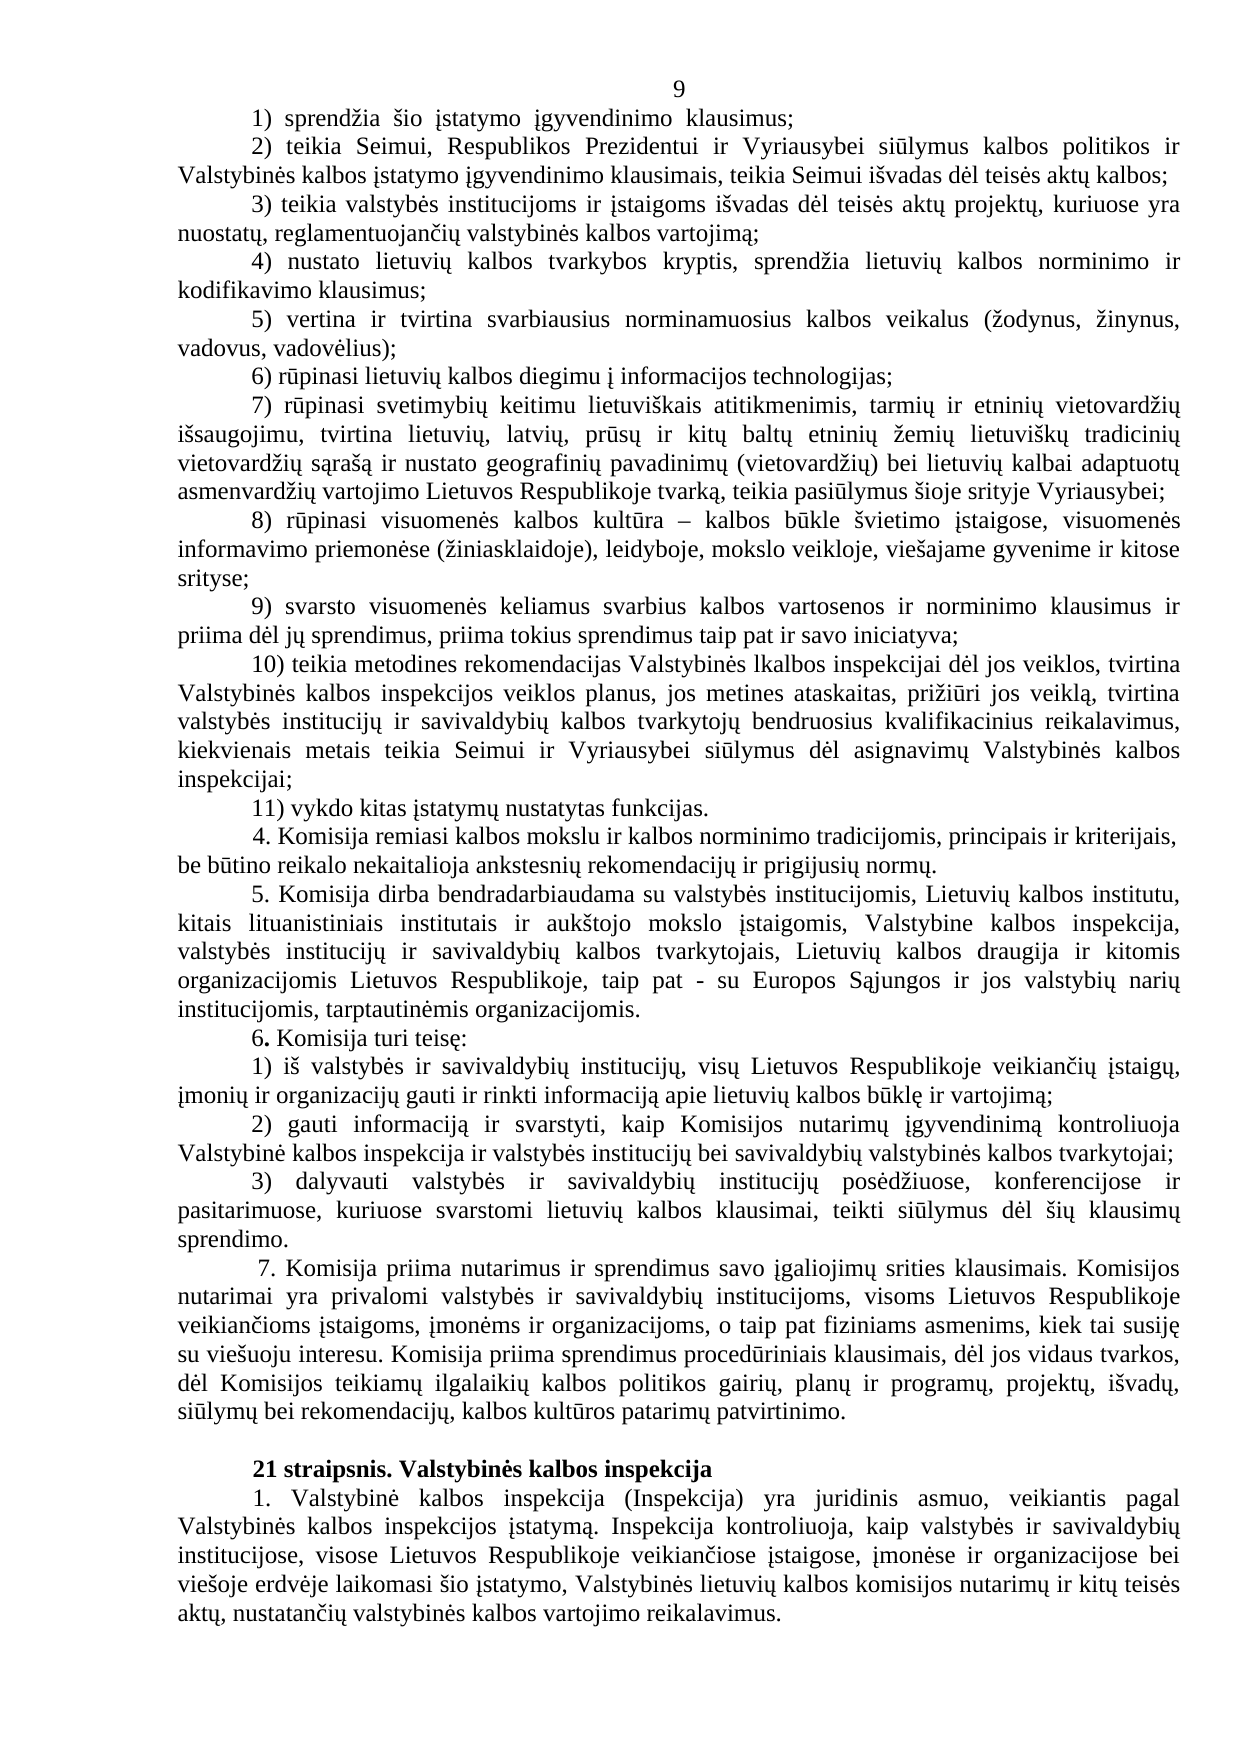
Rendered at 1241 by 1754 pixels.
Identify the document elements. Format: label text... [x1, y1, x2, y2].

text 7. Komisija priima nutarimus ir sprendimus savo įgaliojimų srities klausimais. Komisijos nutarimai yra privalomi valstybės ir savivaldybių institucijoms, visoms Lietuvos Respublikoje veikiančioms įstaigoms, įmonėms ir organizacijoms, o taip pat fiziniams asmenims, kiek tai susiję su viešuoju interesu. Komisija priima sprendimus procedūriniais klausimais, dėl jos vidaus tvarkos, dėl Komisijos teikiamų ilgalaikių kalbos politikos gairių, planų ir programų, projektų, išvadų, siūlymų bei rekomendacijų, kalbos kultūros patarimų patvirtinimo. [177, 1253, 1181, 1425]
text 5) vertina ir tvirtina svarbiausius norminamuosius kalbos veikalus (žodynus, žinynus, vadovus, vadovėlius); [177, 304, 1181, 361]
text 5. Komisija dirba bendradarbiaudama su valstybės institucijomis, Lietuvių kalbos institutu, kitais lituanistiniais institutais ir aukštojo mokslo įstaigomis, Valstybine kalbos inspekcija, valstybės institucijų ir savivaldybių kalbos tvarkytojais, Lietuvių kalbos draugija ir kitomis organizacijomis Lietuvos Respublikoje, taip pat - su Europos Sąjungos ir jos valstybių narių institucijomis, tarptautinėmis organizacijomis. [177, 879, 1181, 1023]
text 8) rūpinasi visuomenės kalbos kultūra – kalbos būkle švietimo įstaigose, visuomenės informavimo priemonėse (žiniasklaidoje), leidyboje, mokslo veikloje, viešajame gyvenime ir kitose srityse; [177, 505, 1181, 591]
text 3) teikia valstybės institucijoms ir įstaigoms išvadas dėl teisės aktų projektų, kuriuose yra nuostatų, reglamentuojančių valstybinės kalbos vartojimą; [177, 189, 1181, 246]
text 21 straipsnis. Valstybinės kalbos inspekcija [177, 1454, 1181, 1483]
text 1. Valstybinė kalbos inspekcija (Inspekcija) yra juridinis asmuo, veikiantis pagal Valstybinės kalbos inspekcijos įstatymą. Inspekcija kontroliuoja, kaip valstybės ir savivaldybių institucijose, visose Lietuvos Respublikoje veikiančiose įstaigose, įmonėse ir organizacijose bei viešoje erdvėje laikomasi šio įstatymo, Valstybinės lietuvių kalbos komisijos nutarimų ir kitų teisės aktų, nustatančių valstybinės kalbos vartojimo reikalavimus. [177, 1483, 1181, 1626]
text 11) vykdo kitas įstatymų nustatytas funkcijas. [177, 793, 1181, 821]
text 9) svarsto visuomenės keliamus svarbius kalbos vartosenos ir norminimo klausimus ir priima dėl jų sprendimus, priima tokius sprendimus taip pat ir savo iniciatyva; [177, 591, 1181, 649]
text 1) sprendžia šio įstatymo įgyvendinimo klausimus; [177, 103, 1181, 131]
text 6) rūpinasi lietuvių kalbos diegimu į informacijos technologijas; [177, 361, 1181, 390]
text 2) teikia Seimui, Respublikos Prezidentui ir Vyriausybei siūlymus kalbos politikos ir Valstybinės kalbos įstatymo įgyvendinimo klausimais, teikia Seimui išvadas dėl teisės aktų kalbos; [177, 131, 1181, 189]
text 3) dalyvauti valstybės ir savivaldybių institucijų posėdžiuose, konferencijose ir pasitarimuose, kuriuose svarstomi lietuvių kalbos klausimai, teikti siūlymus dėl šių klausimų sprendimo. [177, 1166, 1181, 1253]
text 1) iš valstybės ir savivaldybių institucijų, visų Lietuvos Respublikoje veikiančių įstaigų, įmonių ir organizacijų gauti ir rinkti informaciją apie lietuvių kalbos būklę ir vartojimą; [177, 1051, 1181, 1109]
text 4. Komisija remiasi kalbos mokslu ir kalbos norminimo tradicijomis, principais ir kriterijais, be būtino reikalo nekaitalioja ankstesnių rekomendacijų ir prigijusių normų. [177, 821, 1181, 879]
text 7) rūpinasi svetimybių keitimu lietuviškais atitikmenimis, tarmių ir etninių vietovardžių išsaugojimu, tvirtina lietuvių, latvių, prūsų ir kitų baltų etninių žemių lietuviškų tradicinių vietovardžių sąrašą ir nustato geografinių pavadinimų (vietovardžių) bei lietuvių kalbai adaptuotų asmenvardžių vartojimo Lietuvos Respublikoje tvarką, teikia pasiūlymus šioje srityje Vyriausybei; [177, 390, 1181, 505]
text 10) teikia metodines rekomendacijas Valstybinės lkalbos inspekcijai dėl jos veiklos, tvirtina Valstybinės kalbos inspekcijos veiklos planus, jos metines ataskaitas, prižiūri jos veiklą, tvirtina valstybės institucijų ir savivaldybių kalbos tvarkytojų bendruosius kvalifikacinius reikalavimus, kiekvienais metais teikia Seimui ir Vyriausybei siūlymus dėl asignavimų Valstybinės kalbos inspekcijai; [177, 649, 1181, 793]
text 4) nustato lietuvių kalbos tvarkybos kryptis, sprendžia lietuvių kalbos norminimo ir kodifikavimo klausimus; [177, 246, 1181, 304]
text 2) gauti informaciją ir svarstyti, kaip Komisijos nutarimų įgyvendinimą kontroliuoja Valstybinė kalbos inspekcija ir valstybės institucijų bei savivaldybių valstybinės kalbos tvarkytojai; [177, 1109, 1181, 1166]
text 6. Komisija turi teisę: [177, 1023, 1181, 1051]
